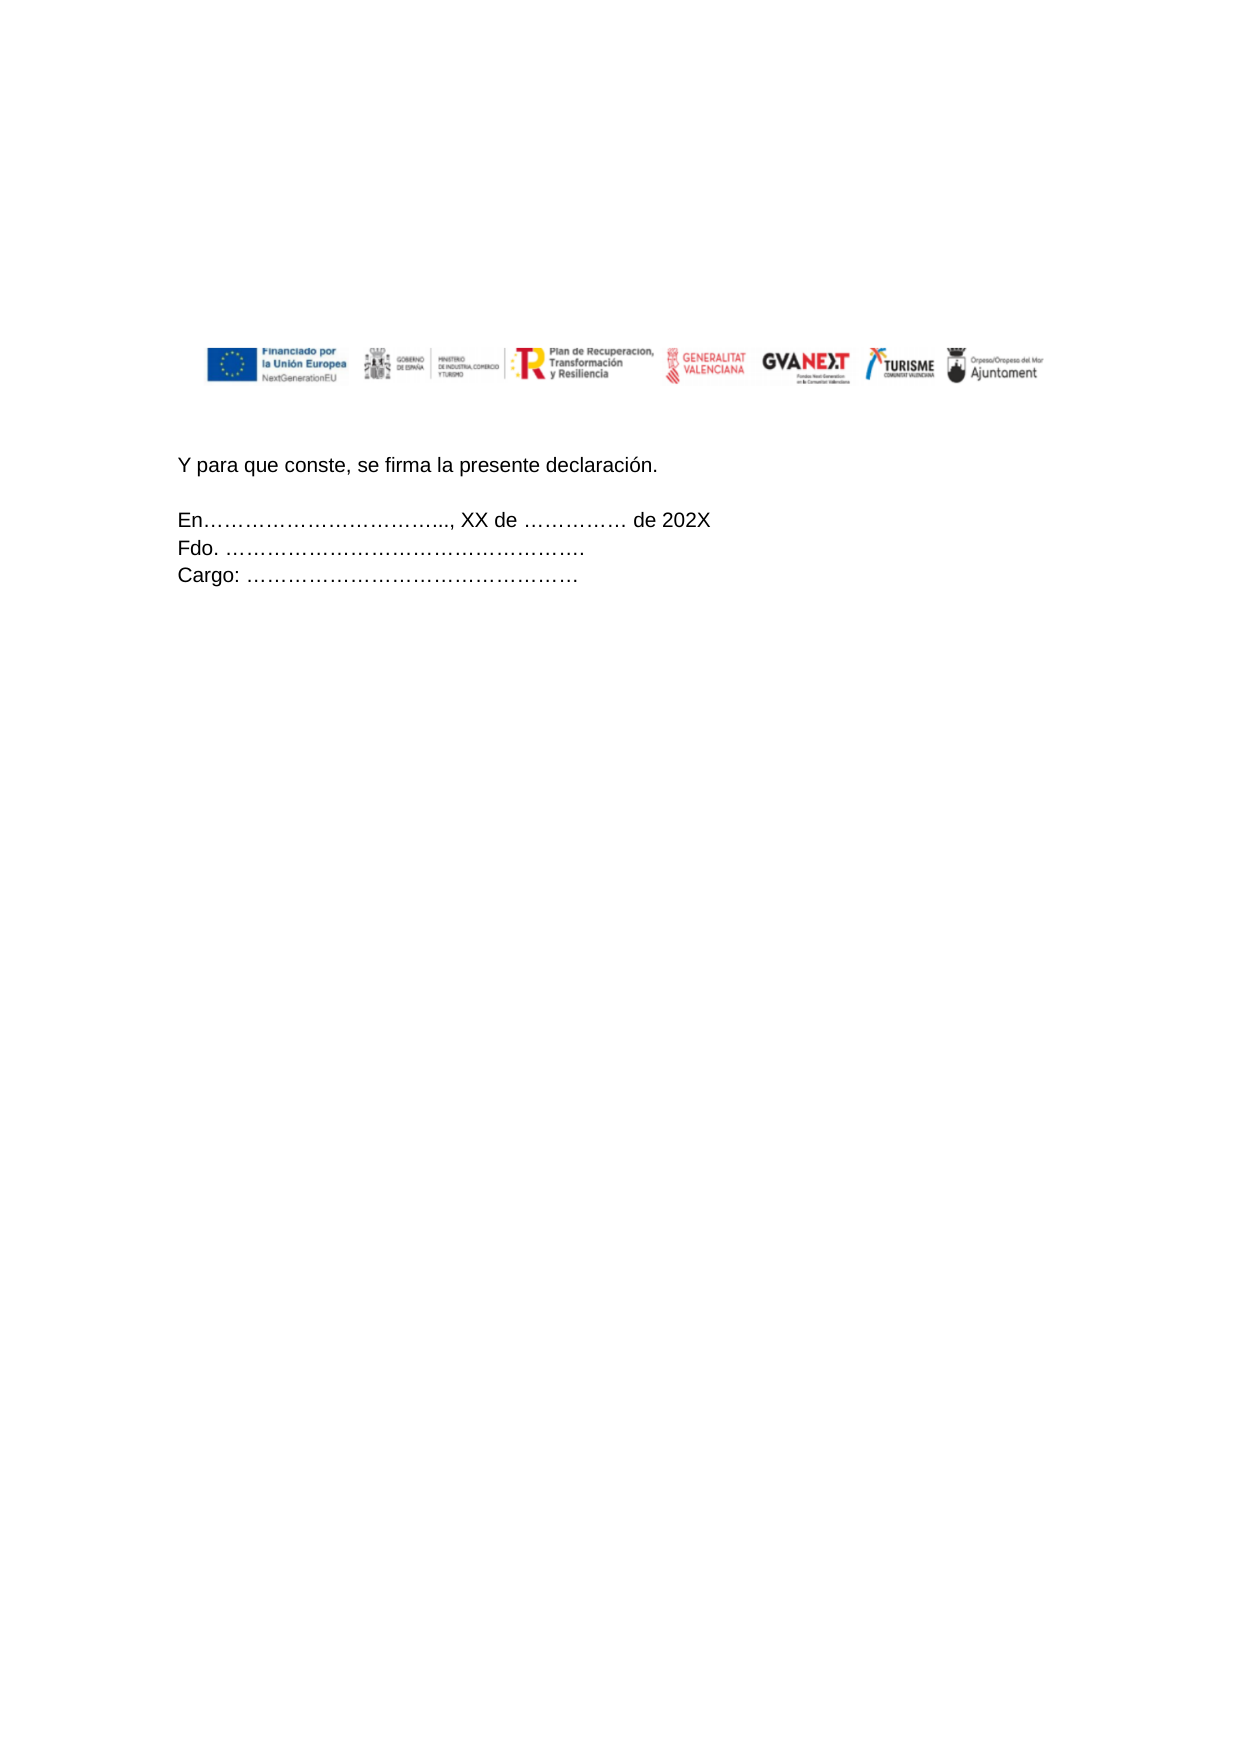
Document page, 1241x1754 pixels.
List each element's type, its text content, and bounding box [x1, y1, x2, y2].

text Cargo: ………………………………………… [177, 563, 1063, 587]
text En……………………………..., XX de …………… de 202X [177, 508, 1063, 532]
text Y para que conste, se firma la presente declaración. [177, 453, 1063, 477]
text Fdo. ……………………………………………. [177, 535, 1063, 559]
picture [177, 339, 1063, 392]
